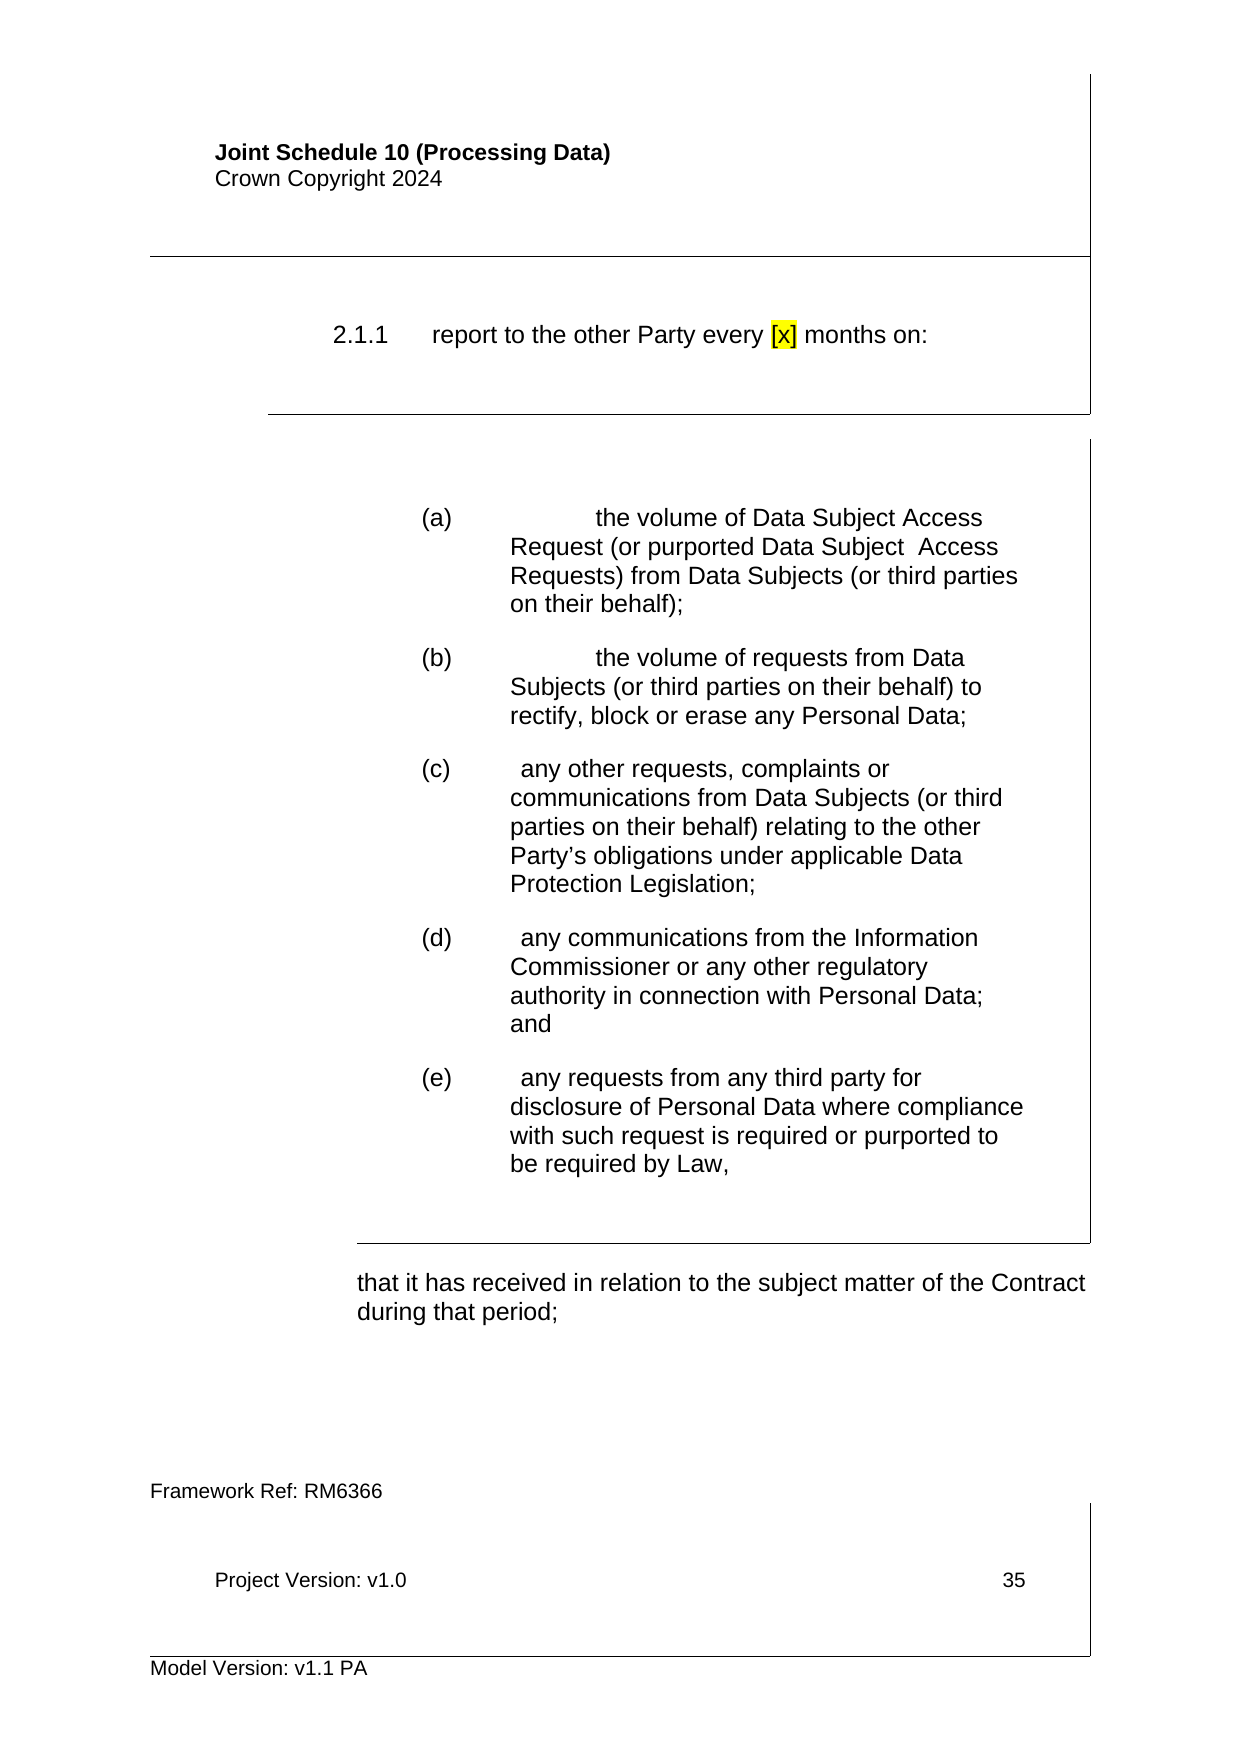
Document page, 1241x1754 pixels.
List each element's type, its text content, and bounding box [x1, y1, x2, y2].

list any other requests, complaints or communications from Data Subjects (or third parties on their behalf) relating to the other Party’s obligations under applicable Data Protection Legislation; [357, 690, 1090, 859]
list any communications from the Information Commissioner or any other regulatory authority in connection with Personal Data; and [357, 859, 1090, 999]
list any requests from any third party for disclosure of Personal Data where compliance with such request is required or purported to be required by Law, [357, 999, 1090, 1243]
list the volume of Data Subject Access Request (or purported Data Subject Access Requests) from Data Subjects (or third parties on their behalf); [357, 439, 1090, 579]
list the volume of requests from Data Subjects (or third parties on their behalf) to rectify, block or erase any Personal Data; [357, 579, 1090, 690]
text that it has received in relation to the subject matter of the Contract during that period; [357, 1268, 1090, 1325]
list report to the other Party every [x] months on: [268, 256, 1090, 414]
